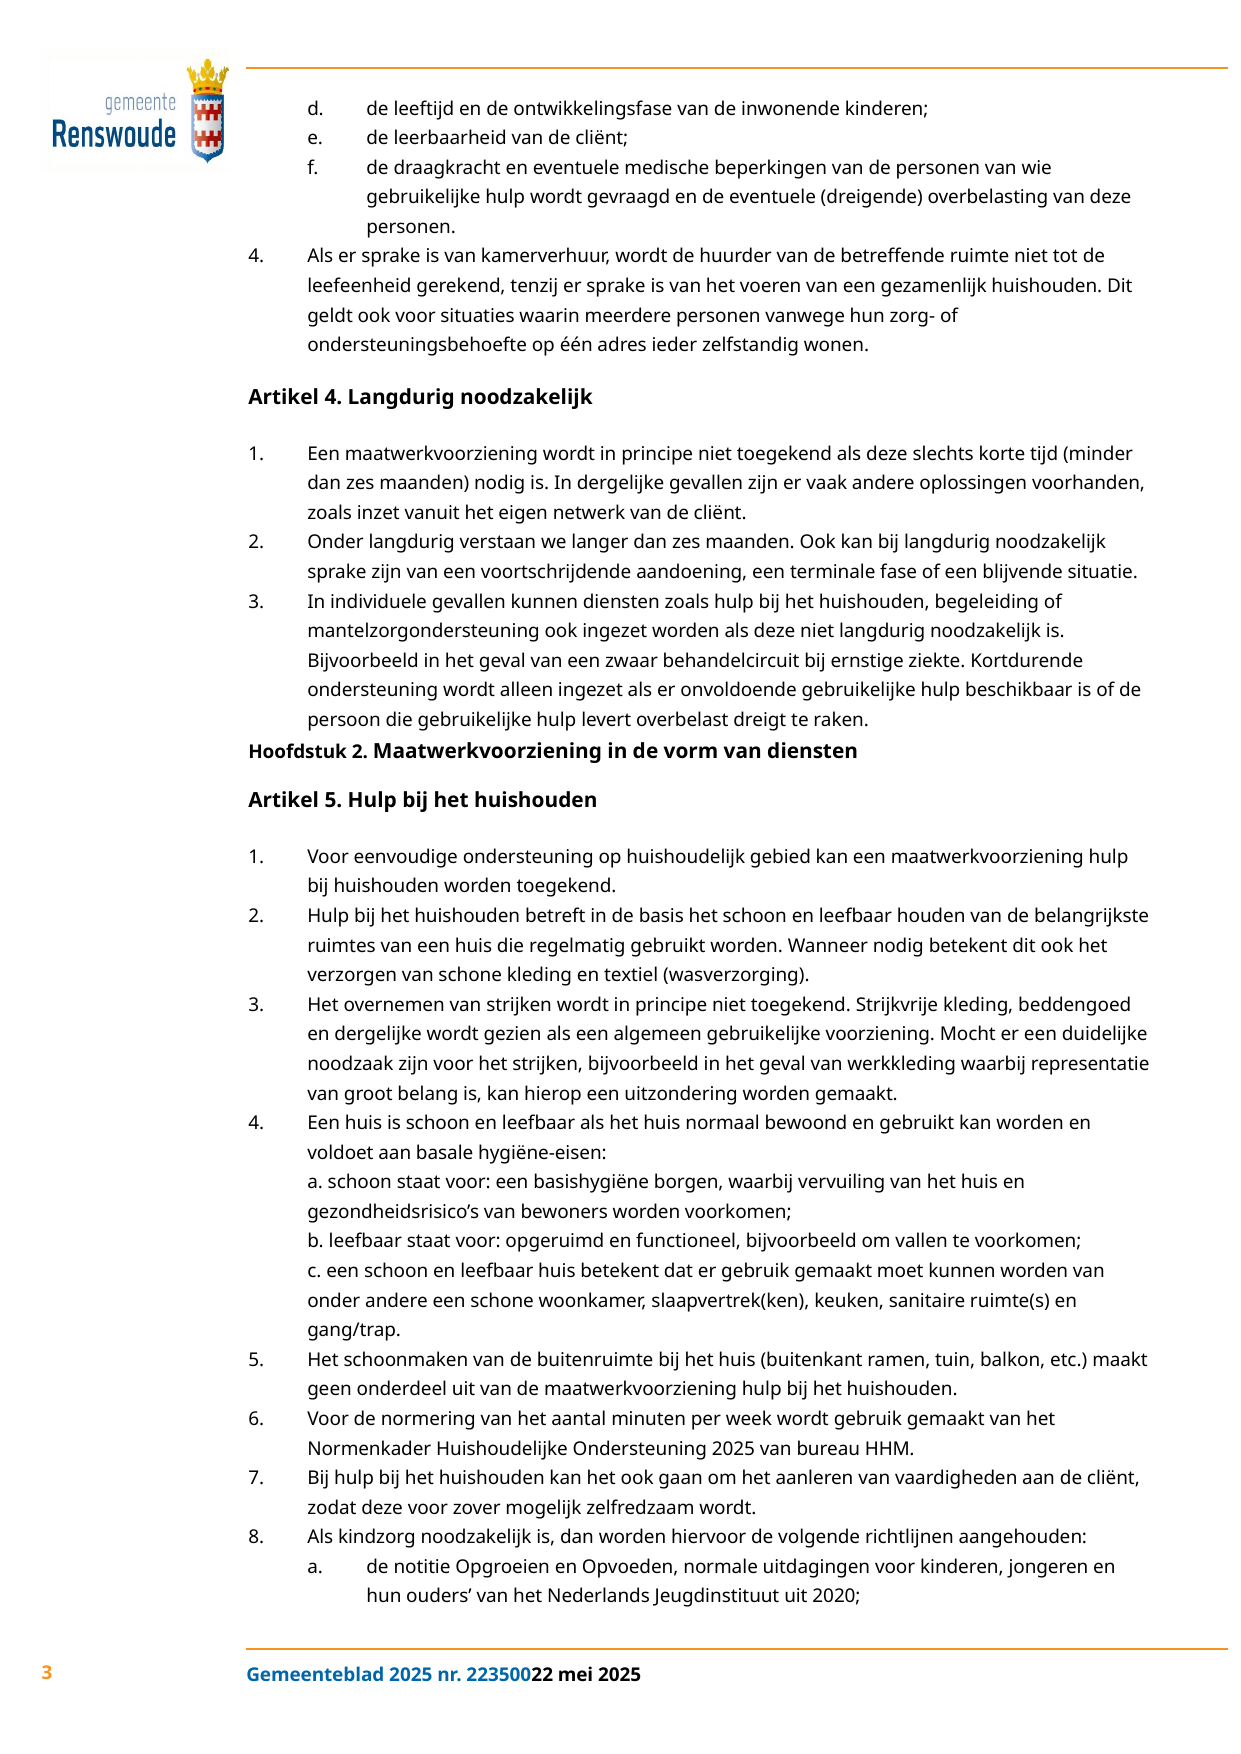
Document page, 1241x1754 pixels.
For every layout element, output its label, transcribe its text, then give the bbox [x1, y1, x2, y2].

list a. schoon staat voor: een basishygiëne borgen, waarbij vervuiling van het huis en gezondheidsrisico’s van bewoners worden voorkomen; [248, 1168, 1152, 1224]
list Als kindzorg noodzakelijk is, dan worden hiervoor de volgende richtlijnen aangehouden: [248, 1523, 1152, 1549]
list Voor eenvoudige ondersteuning op huishoudelijk gebied kan een maatwerkvoorziening hulp bij huishouden worden toegekend. [248, 843, 1152, 898]
list c. een schoon en leefbaar huis betekent dat er gebruik gemaakt moet kunnen worden van onder andere een schone woonkamer, slaapvertrek(ken), keuken, sanitaire ruimte(s) en gang/trap. [248, 1257, 1152, 1342]
text Hoofdstuk 2. Maatwerkvoorziening in de vorm van diensten [248, 736, 1152, 764]
list Hulp bij het huishouden betreft in de basis het schoon en leefbaar houden van de belangrijkste ruimtes van een huis die regelmatig gebruikt worden. Wanneer nodig betekent dit ook het verzorgen van schone kleding en textiel (wasverzorging). [248, 902, 1152, 987]
list Onder langdurig verstaan we langer dan zes maanden. Ook kan bij langdurig noodzakelijk sprake zijn van een voortschrijdende aandoening, een terminale fase of een blijvende situatie. [248, 529, 1152, 584]
list de notitie Opgroeien en Opvoeden, normale uitdagingen voor kinderen, jongeren en hun ouders’ van het Nederlands Jeugdinstituut uit 2020; [307, 1553, 1152, 1608]
list de leeftijd en de ontwikkelingsfase van de inwonende kinderen; [307, 95, 1152, 121]
list Een maatwerkvoorziening wordt in principe niet toegekend als deze slechts korte tijd (minder dan zes maanden) nodig is. In dergelijke gevallen zijn er vaak andere oplossingen voorhanden, zoals inzet vanuit het eigen netwerk van de cliënt. [248, 440, 1152, 525]
list Een huis is schoon en leefbaar als het huis normaal bewoond en gebruikt kan worden en voldoet aan basale hygiëne-eisen: [248, 1109, 1152, 1164]
list Bij hulp bij het huishouden kan het ook gaan om het aanleren van vaardigheden aan de cliënt, zodat deze voor zover mogelijk zelfredzaam wordt. [248, 1464, 1152, 1519]
list Voor de normering van het aantal minuten per week wordt gebruik gemaakt van het Normenkader Huishoudelijke Ondersteuning 2025 van bureau HHM. [248, 1405, 1152, 1460]
list Het overnemen van strijken wordt in principe niet toegekend. Strijkvrije kleding, beddengoed en dergelijke wordt gezien als een algemeen gebruikelijke voorziening. Mocht er een duidelijke noodzaak zijn voor het strijken, bijvoorbeeld in het geval van werkkleding waarbij representatie van groot belang is, kan hierop een uitzondering worden gemaakt. [248, 991, 1152, 1105]
list b. leefbaar staat voor: opgeruimd en functioneel, bijvoorbeeld om vallen te voorkomen; [248, 1228, 1152, 1253]
list de draagkracht en eventuele medische beperkingen van de personen van wie gebruikelijke hulp wordt gevraagd en de eventuele (dreigende) overbelasting van deze personen. [307, 154, 1152, 239]
text Artikel 4. Langdurig noodzakelijk [248, 382, 1152, 410]
text Artikel 5. Hulp bij het huishouden [248, 785, 1152, 813]
list Het schoonmaken van de buitenruimte bij het huis (buitenkant ramen, tuin, balkon, etc.) maakt geen onderdeel uit van de maatwerkvoorziening hulp bij het huishouden. [248, 1346, 1152, 1401]
picture [41, 47, 231, 172]
list Als er sprake is van kamerverhuur, wordt de huurder van de betreffende ruimte niet tot de leefeenheid gerekend, tenzij er sprake is van het voeren van een gezamenlijk huishouden. Dit geldt ook voor situaties waarin meerdere personen vanwege hun zorg- of ondersteuningsbehoefte op één adres ieder zelfstandig wonen. [248, 243, 1152, 357]
list de leerbaarheid van de cliënt; [307, 124, 1152, 150]
list In individuele gevallen kunnen diensten zoals hulp bij het huishouden, begeleiding of mantelzorgondersteuning ook ingezet worden als deze niet langdurig noodzakelijk is. Bijvoorbeeld in het geval van een zwaar behandelcircuit bij ernstige ziekte. Kortdurende ondersteuning wordt alleen ingezet als er onvoldoende gebruikelijke hulp beschikbaar is of de persoon die gebruikelijke hulp levert overbelast dreigt te raken. [248, 588, 1152, 732]
